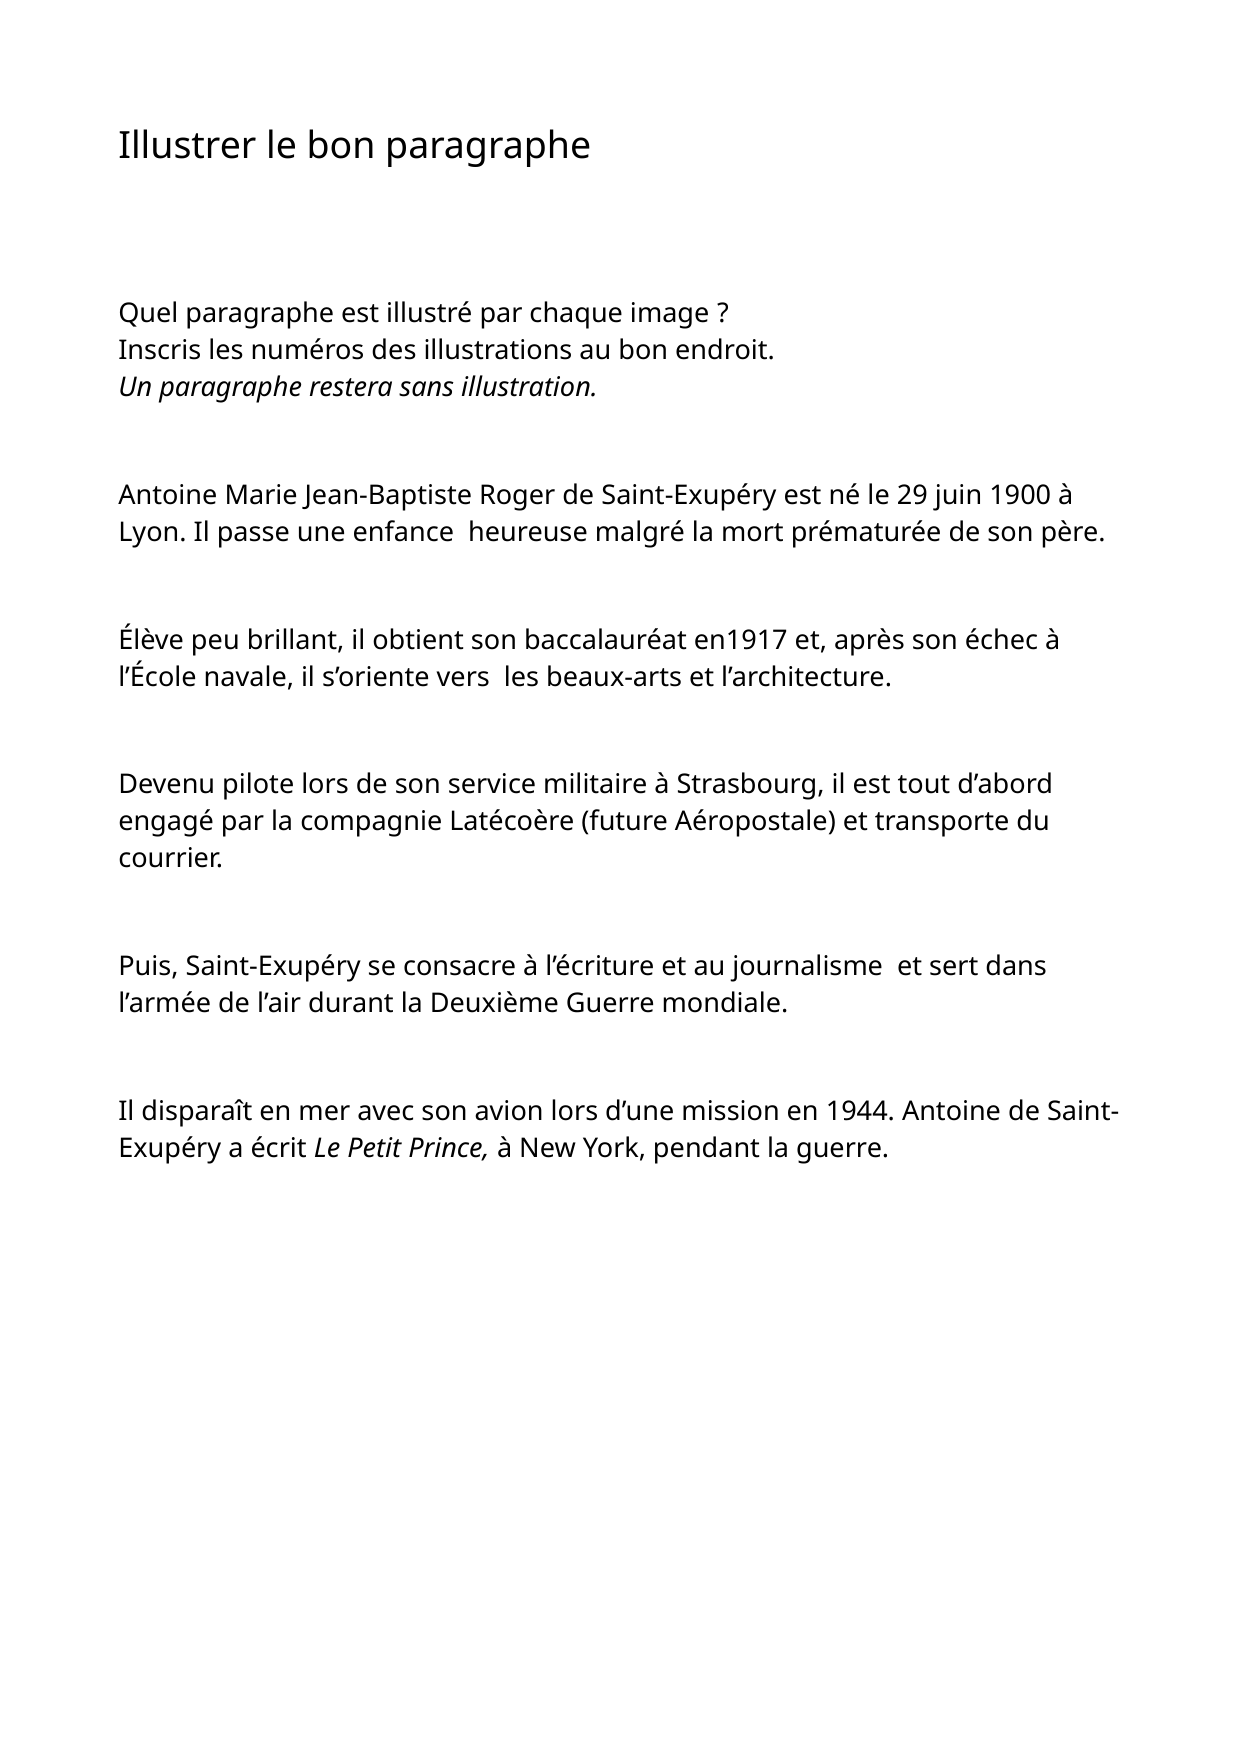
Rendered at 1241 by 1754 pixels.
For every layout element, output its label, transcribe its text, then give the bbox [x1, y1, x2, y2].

text Puis, Saint-Exupéry se consacre à l’écriture et au journalisme et sert dans l’armée de l’air durant la Deuxième Guerre mondiale. [118, 946, 1122, 1020]
text Illustrer le bon paragraphe [118, 118, 1122, 169]
text Devenu pilote lors de son service militaire à Strasbourg, il est tout d’abord engagé par la compagnie Latécoère (future Aéropostale) et transporte du courrier. [118, 765, 1122, 876]
text Antoine Marie Jean-Baptiste Roger de Saint-Exupéry est né le 29 juin 1900 à Lyon. Il passe une enfance heureuse malgré la mort prématurée de son père. [118, 476, 1122, 549]
text Il disparaît en mer avec son avion lors d’une mission en 1944. Antoine de Saint-Exupéry a écrit Le Petit Prince, à New York, pendant la guerre. [118, 1091, 1122, 1165]
text Inscris les numéros des illustrations au bon endroit. [118, 331, 1122, 368]
text Élève peu brillant, il obtient son baccalauréat en1917 et, après son échec à l’École navale, il s’oriente vers les beaux-arts et l’architecture. [118, 620, 1122, 694]
text Un paragraphe restera sans illustration. [118, 368, 1122, 404]
text Quel paragraphe est illustré par chaque image ? [118, 294, 1122, 331]
